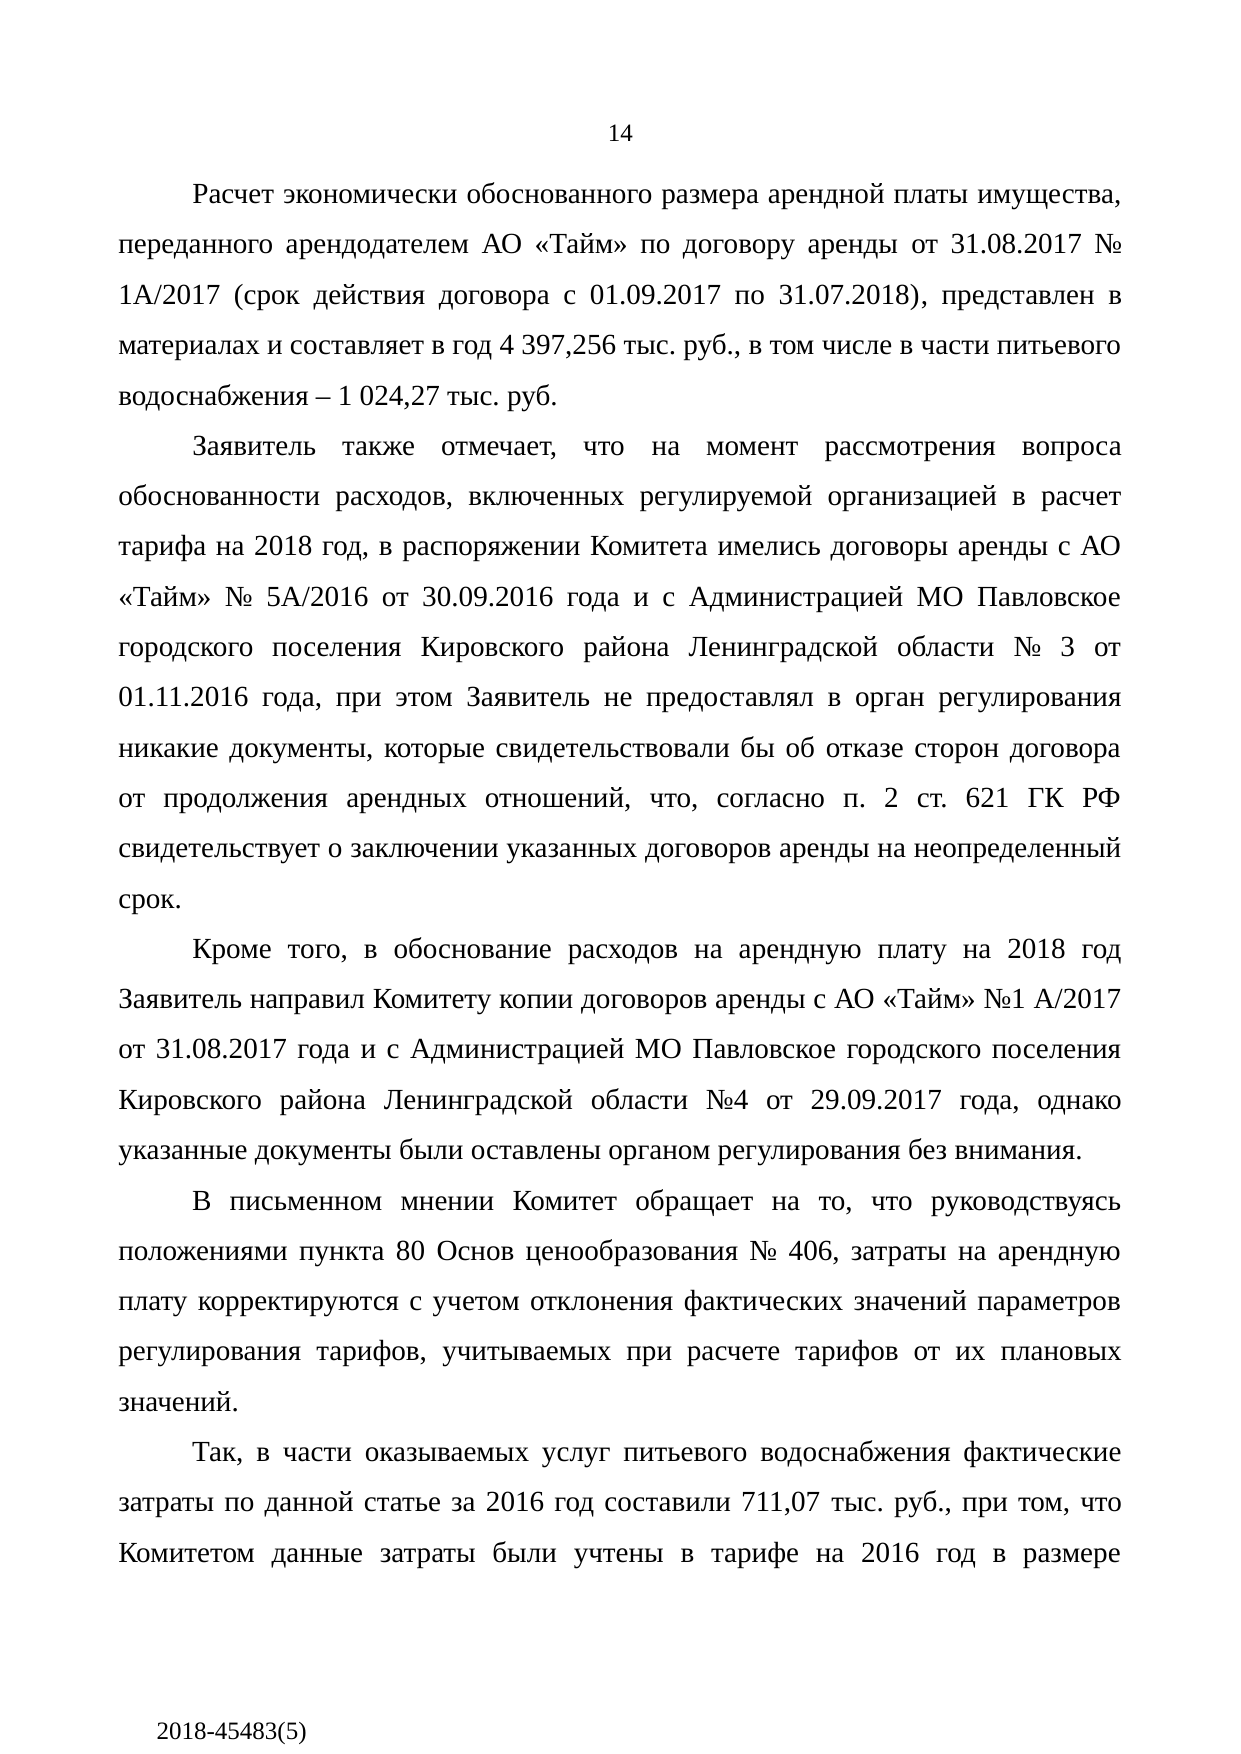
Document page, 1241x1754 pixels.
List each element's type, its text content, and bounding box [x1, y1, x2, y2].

text Так, в части оказываемых услуг питьевого водоснабжения фактические затраты по данной статье за 2016 год составили 711,07 тыс. руб., при том, что Комитетом данные затраты были учтены в тарифе на 2016 год в размере [118, 1434, 1122, 1568]
text Заявитель также отмечает, что на момент рассмотрения вопроса обоснованности расходов, включенных регулируемой организацией в расчет тарифа на 2018 год, в распоряжении Комитета имелись договоры аренды с АО «Тайм» № 5А/2016 от 30.09.2016 года и с Администрацией МО Павловское городского поселения Кировского района Ленинградской области № 3 от 01.11.2016 года, при этом Заявитель не предоставлял в орган регулирования никакие документы, которые свидетельствовали бы об отказе сторон договора от продолжения арендных отношений, что, согласно п. 2 ст. 621 ГК РФ свидетельствует о заключении указанных договоров аренды на неопределенный срок. [118, 428, 1122, 914]
text В письменном мнении Комитет обращает на то, что руководствуясь положениями пункта 80 Основ ценообразования № 406, затраты на арендную плату корректируются с учетом отклонения фактических значений параметров регулирования тарифов, учитываемых при расчете тарифов от их плановых значений. [118, 1183, 1122, 1417]
text Кроме того, в обоснование расходов на арендную плату на 2018 год Заявитель направил Комитету копии договоров аренды с АО «Тайм» №1 А/2017 от 31.08.2017 года и с Администрацией МО Павловское городского поселения Кировского района Ленинградской области №4 от 29.09.2017 года, однако указанные документы были оставлены органом регулирования без внимания. [118, 931, 1122, 1166]
text Расчет экономически обоснованного размера арендной платы имущества, переданного арендодателем АО «Тайм» по договору аренды от 31.08.2017 № 1А/2017 (срок действия договора с 01.09.2017 по 31.07.2018), представлен в материалах и составляет в год 4 397,256 тыс. руб., в том числе в части питьевого водоснабжения – 1 024,27 тыс. руб. [118, 176, 1122, 411]
